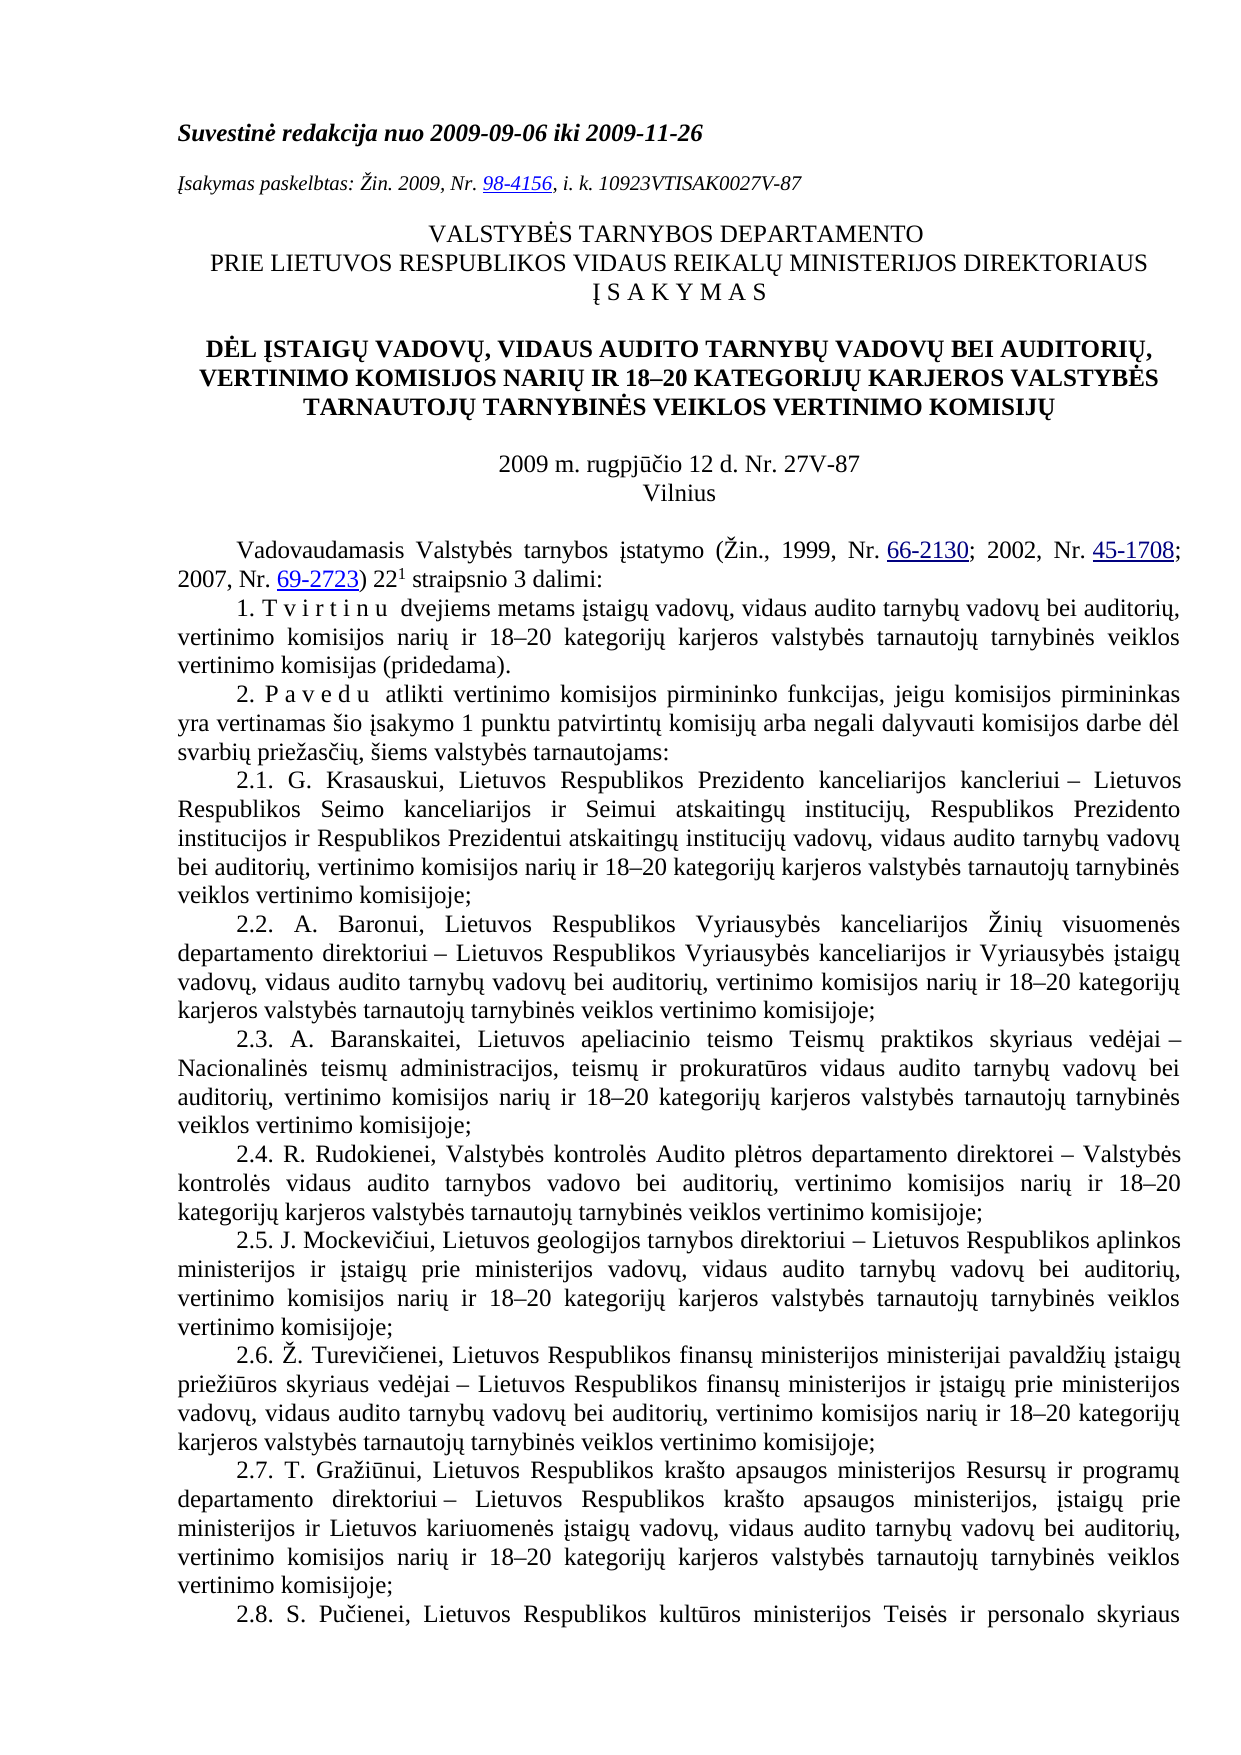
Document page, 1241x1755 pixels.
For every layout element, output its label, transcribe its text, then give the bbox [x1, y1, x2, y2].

text PRIE LIETUVOS RESPUBLIKOS VIDAUS REIKALŲ MINISTERIJOS DIREKTORIAUS [177, 248, 1181, 277]
text 2.5. J. Mockevičiui, Lietuvos geologijos tarnybos direktoriui – Lietuvos Respublikos aplinkos ministerijos ir įstaigų prie ministerijos vadovų, vidaus audito tarnybų vadovų bei auditorių, vertinimo komisijos narių ir 18–20 kategorijų karjeros valstybės tarnautojų tarnybinės veiklos vertinimo komisijoje; [177, 1225, 1181, 1340]
text dėl įstaigų vadovų, VIDAUS AUDITO TARNYBų VADOVŲ BEI AUDITORIŲ, vertinimo komisijos narių ir 18–20 kategorijų karjeros valstybės tarnautojų TARNYBINĖS VEIKLOS vertinimo komisijų [177, 334, 1181, 420]
text Vadovaudamasis Valstybės tarnybos įstatymo (Žin., 1999, Nr. 66-2130; 2002, Nr. 45-1708; 2007, Nr. 69-2723) 221 straipsnio 3 dalimi: [177, 535, 1181, 593]
text 2.7. T. Gražiūnui, Lietuvos Respublikos krašto apsaugos ministerijos Resursų ir programų departamento direktoriui – Lietuvos Respublikos krašto apsaugos ministerijos, įstaigų prie ministerijos ir Lietuvos kariuomenės įstaigų vadovų, vidaus audito tarnybų vadovų bei auditorių, vertinimo komisijos narių ir 18–20 kategorijų karjeros valstybės tarnautojų tarnybinės veiklos vertinimo komisijoje; [177, 1455, 1181, 1599]
text Įsakymas paskelbtas: Žin. 2009, Nr. 98-4156, i. k. 10923VTISAK0027V-87 [177, 171, 1181, 195]
text 2.4. R. Rudokienei, Valstybės kontrolės Audito plėtros departamento direktorei – Valstybės kontrolės vidaus audito tarnybos vadovo bei auditorių, vertinimo komisijos narių ir 18–20 kategorijų karjeros valstybės tarnautojų tarnybinės veiklos vertinimo komisijoje; [177, 1139, 1181, 1225]
text 2. Pavedu atlikti vertinimo komisijos pirmininko funkcijas, jeigu komisijos pirmininkas yra vertinamas šio įsakymo 1 punktu patvirtintų komisijų arba negali dalyvauti komisijos darbe dėl svarbių priežasčių, šiems valstybės tarnautojams: [177, 679, 1181, 765]
text ĮSAKYMAS [177, 277, 1181, 305]
text Vilnius [177, 478, 1181, 507]
text 2.3. A. Baranskaitei, Lietuvos apeliacinio teismo Teismų praktikos skyriaus vedėjai – Nacionalinės teismų administracijos, teismų ir prokuratūros vidaus audito tarnybų vadovų bei auditorių, vertinimo komisijos narių ir 18–20 kategorijų karjeros valstybės tarnautojų tarnybinės veiklos vertinimo komisijoje; [177, 1024, 1181, 1139]
text 2009 m. rugpjūčio 12 d. Nr. 27V-87 [177, 449, 1181, 478]
text 1. Tvirtinu dvejiems metams įstaigų vadovų, vidaus audito tarnybų vadovų bei auditorių, vertinimo komisijos narių ir 18–20 kategorijų karjeros valstybės tarnautojų tarnybinės veiklos vertinimo komisijas (pridedama). [177, 593, 1181, 679]
text 2.1. G. Krasauskui, Lietuvos Respublikos Prezidento kanceliarijos kancleriui – Lietuvos Respublikos Seimo kanceliarijos ir Seimui atskaitingų institucijų, Respublikos Prezidento institucijos ir Respublikos Prezidentui atskaitingų institucijų vadovų, vidaus audito tarnybų vadovų bei auditorių, vertinimo komisijos narių ir 18–20 kategorijų karjeros valstybės tarnautojų tarnybinės veiklos vertinimo komisijoje; [177, 765, 1181, 909]
text 2.8. S. Pučienei, Lietuvos Respublikos kultūros ministerijos Teisės ir personalo skyriaus [177, 1599, 1181, 1628]
text Suvestinė redakcija nuo 2009-09-06 iki 2009-11-26 [177, 118, 1181, 147]
text 2.2. A. Baronui, Lietuvos Respublikos Vyriausybės kanceliarijos Žinių visuomenės departamento direktoriui – Lietuvos Respublikos Vyriausybės kanceliarijos ir Vyriausybės įstaigų vadovų, vidaus audito tarnybų vadovų bei auditorių, vertinimo komisijos narių ir 18–20 kategorijų karjeros valstybės tarnautojų tarnybinės veiklos vertinimo komisijoje; [177, 909, 1181, 1024]
text 2.6. Ž. Turevičienei, Lietuvos Respublikos finansų ministerijos ministerijai pavaldžių įstaigų priežiūros skyriaus vedėjai – Lietuvos Respublikos finansų ministerijos ir įstaigų prie ministerijos vadovų, vidaus audito tarnybų vadovų bei auditorių, vertinimo komisijos narių ir 18–20 kategorijų karjeros valstybės tarnautojų tarnybinės veiklos vertinimo komisijoje; [177, 1340, 1181, 1455]
text VALSTYBĖS TARNYBOS DEPARTAMENTO [177, 219, 1181, 248]
